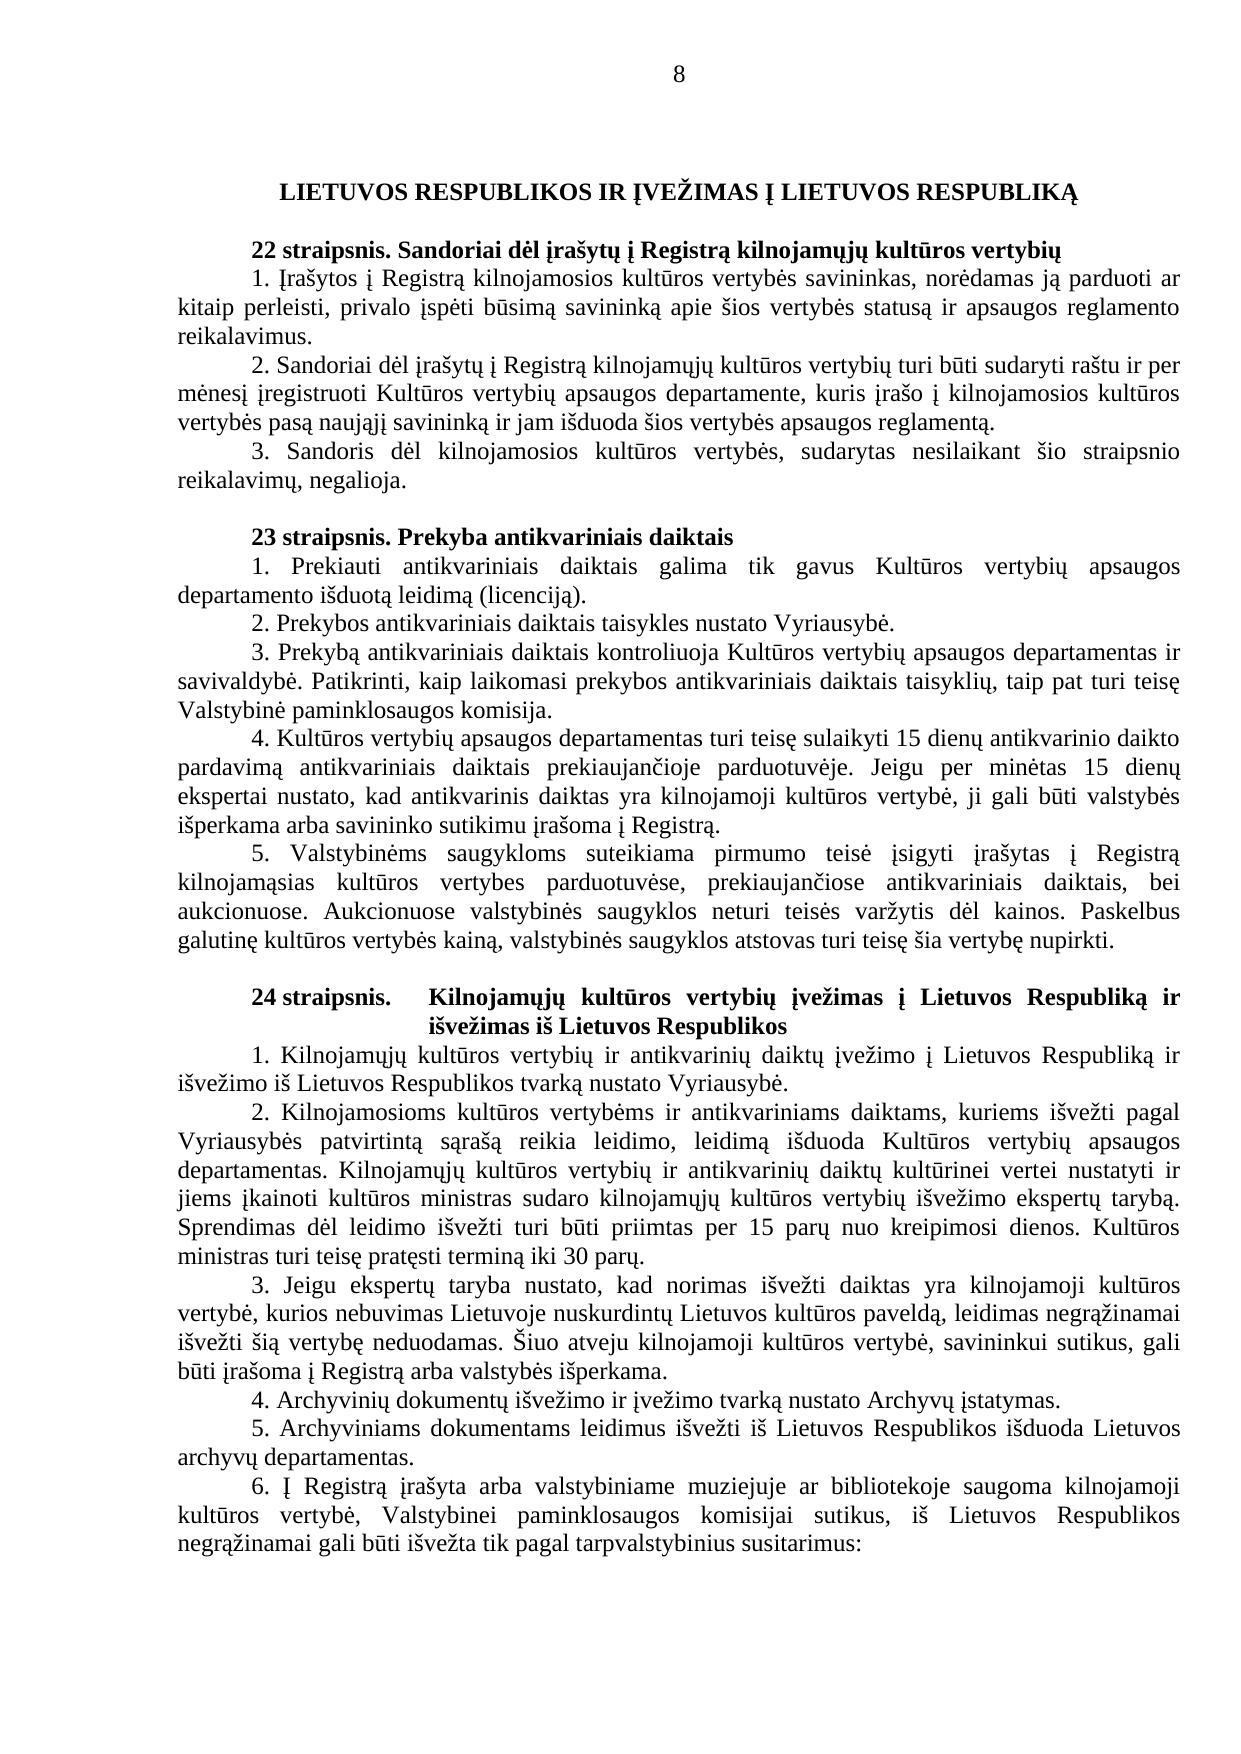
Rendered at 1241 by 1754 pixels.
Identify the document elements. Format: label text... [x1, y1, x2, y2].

text 4. Archyvinių dokumentų išvežimo ir įvežimo tvarką nustato Archyvų įstatymas. [177, 1385, 1181, 1413]
text 22 straipsnis. Sandoriai dėl įrašytų į Registrą kilnojamųjų kultūros vertybių [177, 235, 1181, 263]
text 5. Valstybinėms saugykloms suteikiama pirmumo teisė įsigyti įrašytas į Registrą kilnojamąsias kultūros vertybes parduotuvėse, prekiaujančiose antikvariniais daiktais, bei aukcionuose. Aukcionuose valstybinės saugyklos neturi teisės varžytis dėl kainos. Paskelbus galutinę kultūros vertybės kainą, valstybinės saugyklos atstovas turi teisę šia vertybę nupirkti. [177, 838, 1181, 953]
text 2. Prekybos antikvariniais daiktais taisykles nustato Vyriausybė. [177, 608, 1181, 637]
text 2. Kilnojamosioms kultūros vertybėms ir antikvariniams daiktams, kuriems išvežti pagal Vyriausybės patvirtintą sąrašą reikia leidimo, leidimą išduoda Kultūros vertybių apsaugos departamentas. Kilnojamųjų kultūros vertybių ir antikvarinių daiktų kultūrinei vertei nustatyti ir jiems įkainoti kultūros ministras sudaro kilnojamųjų kultūros vertybių išvežimo ekspertų tarybą. Sprendimas dėl leidimo išvežti turi būti priimtas per 15 parų nuo kreipimosi dienos. Kultūros ministras turi teisę pratęsti terminą iki 30 parų. [177, 1097, 1181, 1270]
text LIETUVOS RESPUBLIKOS IR ĮVEŽIMAS Į LIETUVOS RESPUBLIKĄ [177, 177, 1181, 206]
text 3. Sandoris dėl kilnojamosios kultūros vertybės, sudarytas nesilaikant šio straipsnio reikalavimų, negalioja. [177, 436, 1181, 493]
text 23 straipsnis. Prekyba antikvariniais daiktais [177, 522, 1181, 551]
text 3. Jeigu ekspertų taryba nustato, kad norimas išvežti daiktas yra kilnojamoji kultūros vertybė, kurios nebuvimas Lietuvoje nuskurdintų Lietuvos kultūros paveldą, leidimas negrąžinamai išvežti šią vertybę neduodamas. Šiuo atveju kilnojamoji kultūros vertybė, savininkui sutikus, gali būti įrašoma į Registrą arba valstybės išperkama. [177, 1270, 1181, 1385]
text 4. Kultūros vertybių apsaugos departamentas turi teisę sulaikyti 15 dienų antikvarinio daikto pardavimą antikvariniais daiktais prekiaujančioje parduotuvėje. Jeigu per minėtas 15 dienų ekspertai nustato, kad antikvarinis daiktas yra kilnojamoji kultūros vertybė, ji gali būti valstybės išperkama arba savininko sutikimu įrašoma į Registrą. [177, 723, 1181, 838]
text 2. Sandoriai dėl įrašytų į Registrą kilnojamųjų kultūros vertybių turi būti sudaryti raštu ir per mėnesį įregistruoti Kultūros vertybių apsaugos departamente, kuris įrašo į kilnojamosios kultūros vertybės pasą naująjį savininką ir jam išduoda šios vertybės apsaugos reglamentą. [177, 350, 1181, 436]
text 1. Įrašytos į Registrą kilnojamosios kultūros vertybės savininkas, norėdamas ją parduoti ar kitaip perleisti, privalo įspėti būsimą savininką apie šios vertybės statusą ir apsaugos reglamento reikalavimus. [177, 263, 1181, 350]
text 1. Prekiauti antikvariniais daiktais galima tik gavus Kultūros vertybių apsaugos departamento išduotą leidimą (licenciją). [177, 551, 1181, 608]
text 24 straipsnis. Kilnojamųjų kultūros vertybių įvežimas į Lietuvos Respubliką ir išvežimas iš Lietuvos Respublikos [251, 982, 1181, 1040]
text 5. Archyviniams dokumentams leidimus išvežti iš Lietuvos Respublikos išduoda Lietuvos archyvų departamentas. [177, 1413, 1181, 1471]
text 3. Prekybą antikvariniais daiktais kontroliuoja Kultūros vertybių apsaugos departamentas ir savivaldybė. Patikrinti, kaip laikomasi prekybos antikvariniais daiktais taisyklių, taip pat turi teisę Valstybinė paminklosaugos komisija. [177, 637, 1181, 723]
text 1. Kilnojamųjų kultūros vertybių ir antikvarinių daiktų įvežimo į Lietuvos Respubliką ir išvežimo iš Lietuvos Respublikos tvarką nustato Vyriausybė. [177, 1040, 1181, 1097]
text 6. Į Registrą įrašyta arba valstybiniame muziejuje ar bibliotekoje saugoma kilnojamoji kultūros vertybė, Valstybinei paminklosaugos komisijai sutikus, iš Lietuvos Respublikos negrąžinamai gali būti išvežta tik pagal tarpvalstybinius susitarimus: [177, 1471, 1181, 1557]
